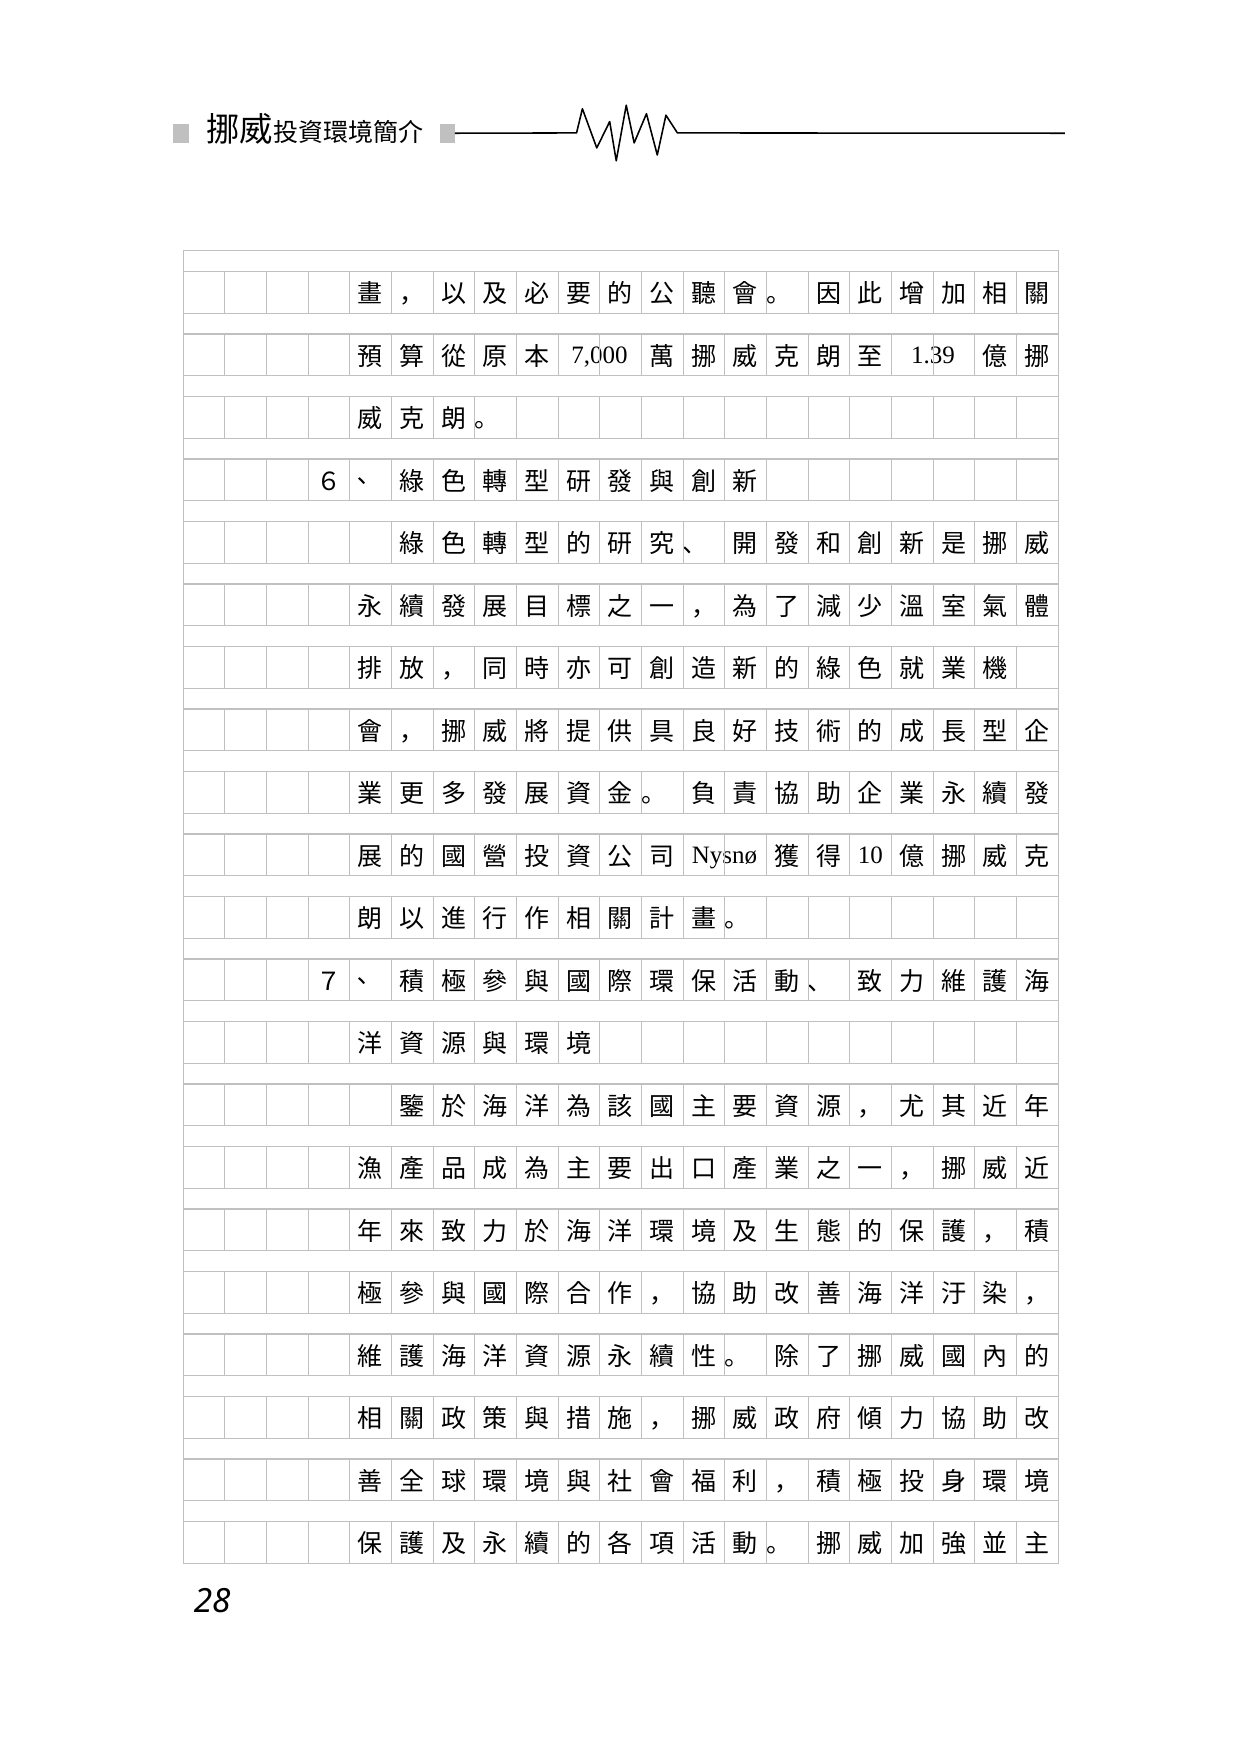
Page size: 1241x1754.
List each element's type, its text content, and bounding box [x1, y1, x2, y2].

text ７、積極參與國際環保活動、致力維護海洋資源與環境 [350, 960, 391, 1000]
text 綠色轉型的研究、開發和創新是挪威永續發展目標之一，為了減少溫室氣體排放，同時亦可創造新的綠色就業機會，挪威將提供具良好技術的成長型企業更多發展資金。負責協助企業永續發展的國營投資公司Nysnø獲得10億挪威克朗以進行作相關計畫。 [330, 689, 1058, 708]
text 鑒於海洋為該國主要資源，尤其近年漁產品成為主要出口產業之一，挪威近年來致力於海洋環境及生態的保護，積極參與國際合作，協助改善海洋汙染，維護海洋資源永續性。除了挪威國內的相關政策與措施，挪威政府傾力協助改善全球環境與社會福利，積極投身環境保護及永續的各項活動。挪威加強並主導與國際夥伴合作，在世界銀行下與其他8個國家暨區域組織（加拿大、丹麥、瑞典、冰島、法國、德國、美國及歐盟）共同設立信託基金Problue，以改善並維護海洋資源。Problue基金的重點包括漁業管理、減少海洋污染、維持傳統海洋活動永續發展、離岸風場和海水淡化等。除此之外，挪威亦於2020年提撥2,500萬挪威克朗挹注新方案「海洋促進發展（Oceans for Development）」之推動，主要包括促進合作國家共同建立永續綜效的海洋管理框架、確實落實相關法規與透明度及透過健全組織推廣產業創新與創造工作機會等三大目標。此外，挪威更擴大補助範圍至國際社會，以期減少貧困、改善健康並改善氣候變化，挪威政府每年將撥款3億挪威克朗給低度開發國家從事再生能源的企業。 [330, 1064, 1058, 1083]
text 發 [600, 460, 641, 500]
text 型 [517, 460, 558, 500]
text 鑒於海洋為該國主要資源，尤其近年漁產品成為主要出口產業之一，挪威近年來致力於海洋環境及生態的保護，積極參與國際合作，協助改善海洋汙染，維護海洋資源永續性。除了挪威國內的相關政策與措施，挪威政府傾力協助改善全球環境與社會福利，積極投身環境保護及永續的各項活動。挪威加強並主導與國際夥伴合作，在世界銀行下與其他8個國家暨區域組織（加拿大、丹麥、瑞典、冰島、法國、德國、美國及歐盟）共同設立信託基金Problue，以改善並維護海洋資源。Problue基金的重點包括漁業管理、減少海洋污染、維持傳統海洋活動永續發展、離岸風場和海水淡化等。除此之外，挪威亦於2020年提撥2,500萬挪威克朗挹注新方案「海洋促進發展（Oceans for Development）」之推動，主要包括促進合作國家共同建立永續綜效的海洋管理框架、確實落實相關法規與透明度及透過健全組織推廣產業創新與創造工作機會等三大目標。此外，挪威更擴大補助範圍至國際社會，以期減少貧困、改善健康並改善氣候變化，挪威政府每年將撥款3億挪威克朗給低度開發國家從事再生能源的企業。 [330, 1314, 1058, 1333]
text ７、積極參與國際環保活動、致力維護海洋資源與環境 [725, 960, 766, 1000]
text ７、積極參與國際環保活動、致力維護海洋資源與環境 [559, 1022, 599, 1063]
text ７、積極參與國際環保活動、致力維護海洋資源與環境 [309, 960, 349, 1000]
text ７、積極參與國際環保活動、致力維護海洋資源與環境 [642, 1022, 683, 1063]
text [934, 460, 974, 500]
text ７、積極參與國際環保活動、致力維護海洋資源與環境 [434, 960, 474, 1000]
text ７、積極參與國際環保活動、致力維護海洋資源與環境 [281, 939, 1058, 958]
text 綠色轉型的研究、開發和創新是挪威永續發展目標之一，為了減少溫室氣體排放，同時亦可創造新的綠色就業機會，挪威將提供具良好技術的成長型企業更多發展資金。負責協助企業永續發展的國營投資公司Nysnø獲得10億挪威克朗以進行作相關計畫。 [330, 751, 1058, 771]
text ７、積極參與國際環保活動、致力維護海洋資源與環境 [309, 1022, 349, 1063]
text ７、積極參與國際環保活動、致力維護海洋資源與環境 [934, 960, 974, 1000]
text ７、積極參與國際環保活動、致力維護海洋資源與環境 [975, 960, 1016, 1000]
text 色 [434, 460, 474, 500]
text 綠色轉型的研究、開發和創新是挪威永續發展目標之一，為了減少溫室氣體排放，同時亦可創造新的綠色就業機會，挪威將提供具良好技術的成長型企業更多發展資金。負責協助企業永續發展的國營投資公司Nysnø獲得10億挪威克朗以進行作相關計畫。 [330, 814, 1058, 833]
text ７、積極參與國際環保活動、致力維護海洋資源與環境 [475, 960, 516, 1000]
text 、 [350, 460, 391, 500]
text ７、積極參與國際環保活動、致力維護海洋資源與環境 [600, 1022, 641, 1063]
text [975, 460, 1016, 500]
text ７、積極參與國際環保活動、致力維護海洋資源與環境 [559, 960, 599, 1000]
text ７、積極參與國際環保活動、致力維護海洋資源與環境 [434, 1022, 474, 1063]
text 鑒於海洋為該國主要資源，尤其近年漁產品成為主要出口產業之一，挪威近年來致力於海洋環境及生態的保護，積極參與國際合作，協助改善海洋汙染，維護海洋資源永續性。除了挪威國內的相關政策與措施，挪威政府傾力協助改善全球環境與社會福利，積極投身環境保護及永續的各項活動。挪威加強並主導與國際夥伴合作，在世界銀行下與其他8個國家暨區域組織（加拿大、丹麥、瑞典、冰島、法國、德國、美國及歐盟）共同設立信託基金Problue，以改善並維護海洋資源。Problue基金的重點包括漁業管理、減少海洋污染、維持傳統海洋活動永續發展、離岸風場和海水淡化等。除此之外，挪威亦於2020年提撥2,500萬挪威克朗挹注新方案「海洋促進發展（Oceans for Development）」之推動，主要包括促進合作國家共同建立永續綜效的海洋管理框架、確實落實相關法規與透明度及透過健全組織推廣產業創新與創造工作機會等三大目標。此外，挪威更擴大補助範圍至國際社會，以期減少貧困、改善健康並改善氣候變化，挪威政府每年將撥款3億挪威克朗給低度開發國家從事再生能源的企業。 [330, 1439, 1058, 1458]
text ７、積極參與國際環保活動、致力維護海洋資源與環境 [1017, 1022, 1058, 1063]
text [767, 460, 808, 500]
text 海底礦物的開發將成為挪威的重要產業之一，據估計斯瓦爾巴特群島（Svalbard）的海底蘊藏價值達1兆挪威克朗的礦物質，但對於開採可能造成的各種影響，必須先進行評估和研究計畫，以及必要的公聽會。因此增加相關預算從原本7,000萬挪威克朗至1.39億挪威克朗。 [330, 376, 1058, 396]
text 鑒於海洋為該國主要資源，尤其近年漁產品成為主要出口產業之一，挪威近年來致力於海洋環境及生態的保護，積極參與國際合作，協助改善海洋汙染，維護海洋資源永續性。除了挪威國內的相關政策與措施，挪威政府傾力協助改善全球環境與社會福利，積極投身環境保護及永續的各項活動。挪威加強並主導與國際夥伴合作，在世界銀行下與其他8個國家暨區域組織（加拿大、丹麥、瑞典、冰島、法國、德國、美國及歐盟）共同設立信託基金Problue，以改善並維護海洋資源。Problue基金的重點包括漁業管理、減少海洋污染、維持傳統海洋活動永續發展、離岸風場和海水淡化等。除此之外，挪威亦於2020年提撥2,500萬挪威克朗挹注新方案「海洋促進發展（Oceans for Development）」之推動，主要包括促進合作國家共同建立永續綜效的海洋管理框架、確實落實相關法規與透明度及透過健全組織推廣產業創新與創造工作機會等三大目標。此外，挪威更擴大補助範圍至國際社會，以期減少貧困、改善健康並改善氣候變化，挪威政府每年將撥款3億挪威克朗給低度開發國家從事再生能源的企業。 [330, 1376, 1058, 1396]
text ７、積極參與國際環保活動、致力維護海洋資源與環境 [600, 960, 641, 1000]
text 海底礦物的開發將成為挪威的重要產業之一，據估計斯瓦爾巴特群島（Svalbard）的海底蘊藏價值達1兆挪威克朗的礦物質，但對於開採可能造成的各種影響，必須先進行評估和研究計畫，以及必要的公聽會。因此增加相關預算從原本7,000萬挪威克朗至1.39億挪威克朗。 [330, 314, 1058, 333]
text 綠色轉型的研究、開發和創新是挪威永續發展目標之一，為了減少溫室氣體排放，同時亦可創造新的綠色就業機會，挪威將提供具良好技術的成長型企業更多發展資金。負責協助企業永續發展的國營投資公司Nysnø獲得10億挪威克朗以進行作相關計畫。 [330, 626, 1058, 646]
text [281, 439, 1058, 458]
text ７、積極參與國際環保活動、致力維護海洋資源與環境 [475, 1022, 516, 1063]
text 鑒於海洋為該國主要資源，尤其近年漁產品成為主要出口產業之一，挪威近年來致力於海洋環境及生態的保護，積極參與國際合作，協助改善海洋汙染，維護海洋資源永續性。除了挪威國內的相關政策與措施，挪威政府傾力協助改善全球環境與社會福利，積極投身環境保護及永續的各項活動。挪威加強並主導與國際夥伴合作，在世界銀行下與其他8個國家暨區域組織（加拿大、丹麥、瑞典、冰島、法國、德國、美國及歐盟）共同設立信託基金Problue，以改善並維護海洋資源。Problue基金的重點包括漁業管理、減少海洋污染、維持傳統海洋活動永續發展、離岸風場和海水淡化等。除此之外，挪威亦於2020年提撥2,500萬挪威克朗挹注新方案「海洋促進發展（Oceans for Development）」之推動，主要包括促進合作國家共同建立永續綜效的海洋管理框架、確實落實相關法規與透明度及透過健全組織推廣產業創新與創造工作機會等三大目標。此外，挪威更擴大補助範圍至國際社會，以期減少貧困、改善健康並改善氣候變化，挪威政府每年將撥款3億挪威克朗給低度開發國家從事再生能源的企業。 [330, 1126, 1058, 1146]
text 鑒於海洋為該國主要資源，尤其近年漁產品成為主要出口產業之一，挪威近年來致力於海洋環境及生態的保護，積極參與國際合作，協助改善海洋汙染，維護海洋資源永續性。除了挪威國內的相關政策與措施，挪威政府傾力協助改善全球環境與社會福利，積極投身環境保護及永續的各項活動。挪威加強並主導與國際夥伴合作，在世界銀行下與其他8個國家暨區域組織（加拿大、丹麥、瑞典、冰島、法國、德國、美國及歐盟）共同設立信託基金Problue，以改善並維護海洋資源。Problue基金的重點包括漁業管理、減少海洋污染、維持傳統海洋活動永續發展、離岸風場和海水淡化等。除此之外，挪威亦於2020年提撥2,500萬挪威克朗挹注新方案「海洋促進發展（Oceans for Development）」之推動，主要包括促進合作國家共同建立永續綜效的海洋管理框架、確實落實相關法規與透明度及透過健全組織推廣產業創新與創造工作機會等三大目標。此外，挪威更擴大補助範圍至國際社會，以期減少貧困、改善健康並改善氣候變化，挪威政府每年將撥款3億挪威克朗給低度開發國家從事再生能源的企業。 [330, 1251, 1058, 1271]
text ７、積極參與國際環保活動、致力維護海洋資源與環境 [767, 960, 808, 1000]
text [809, 460, 849, 500]
text [281, 460, 308, 500]
text ７、積極參與國際環保活動、致力維護海洋資源與環境 [1017, 960, 1058, 1000]
text ７、積極參與國際環保活動、致力維護海洋資源與環境 [350, 1022, 391, 1063]
text ７、積極參與國際環保活動、致力維護海洋資源與環境 [725, 1022, 766, 1063]
text 綠 [392, 460, 433, 500]
text ７、積極參與國際環保活動、致力維護海洋資源與環境 [392, 1022, 433, 1063]
text 綠色轉型的研究、開發和創新是挪威永續發展目標之一，為了減少溫室氣體排放，同時亦可創造新的綠色就業機會，挪威將提供具良好技術的成長型企業更多發展資金。負責協助企業永續發展的國營投資公司Nysnø獲得10億挪威克朗以進行作相關計畫。 [330, 564, 1058, 583]
text ７、積極參與國際環保活動、致力維護海洋資源與環境 [809, 1022, 849, 1063]
text 鑒於海洋為該國主要資源，尤其近年漁產品成為主要出口產業之一，挪威近年來致力於海洋環境及生態的保護，積極參與國際合作，協助改善海洋汙染，維護海洋資源永續性。除了挪威國內的相關政策與措施，挪威政府傾力協助改善全球環境與社會福利，積極投身環境保護及永續的各項活動。挪威加強並主導與國際夥伴合作，在世界銀行下與其他8個國家暨區域組織（加拿大、丹麥、瑞典、冰島、法國、德國、美國及歐盟）共同設立信託基金Problue，以改善並維護海洋資源。Problue基金的重點包括漁業管理、減少海洋污染、維持傳統海洋活動永續發展、離岸風場和海水淡化等。除此之外，挪威亦於2020年提撥2,500萬挪威克朗挹注新方案「海洋促進發展（Oceans for Development）」之推動，主要包括促進合作國家共同建立永續綜效的海洋管理框架、確實落實相關法規與透明度及透過健全組織推廣產業創新與創造工作機會等三大目標。此外，挪威更擴大補助範圍至國際社會，以期減少貧困、改善健康並改善氣候變化，挪威政府每年將撥款3億挪威克朗給低度開發國家從事再生能源的企業。 [330, 1189, 1058, 1208]
text ７、積極參與國際環保活動、致力維護海洋資源與環境 [517, 960, 558, 1000]
text ７、積極參與國際環保活動、致力維護海洋資源與環境 [281, 960, 308, 1000]
text [892, 460, 933, 500]
text 創 [684, 460, 724, 500]
text ７、積極參與國際環保活動、致力維護海洋資源與環境 [642, 960, 683, 1000]
text ７、積極參與國際環保活動、致力維護海洋資源與環境 [892, 1022, 933, 1063]
text 海底礦物的開發將成為挪威的重要產業之一，據估計斯瓦爾巴特群島（Svalbard）的海底蘊藏價值達1兆挪威克朗的礦物質，但對於開採可能造成的各種影響，必須先進行評估和研究計畫，以及必要的公聽會。因此增加相關預算從原本7,000萬挪威克朗至1.39億挪威克朗。 [330, 251, 1058, 271]
text ７、積極參與國際環保活動、致力維護海洋資源與環境 [850, 1022, 891, 1063]
text ７、積極參與國際環保活動、致力維護海洋資源與環境 [281, 1022, 308, 1063]
text ７、積極參與國際環保活動、致力維護海洋資源與環境 [767, 1022, 808, 1063]
text ７、積極參與國際環保活動、致力維護海洋資源與環境 [517, 1022, 558, 1063]
text ７、積極參與國際環保活動、致力維護海洋資源與環境 [850, 960, 891, 1000]
text ７、積極參與國際環保活動、致力維護海洋資源與環境 [892, 960, 933, 1000]
text 新 [725, 460, 766, 500]
text 與 [642, 460, 683, 500]
text [850, 460, 891, 500]
text 綠色轉型的研究、開發和創新是挪威永續發展目標之一，為了減少溫室氣體排放，同時亦可創造新的綠色就業機會，挪威將提供具良好技術的成長型企業更多發展資金。負責協助企業永續發展的國營投資公司Nysnø獲得10億挪威克朗以進行作相關計畫。 [330, 501, 1058, 521]
text ７、積極參與國際環保活動、致力維護海洋資源與環境 [809, 960, 849, 1000]
text ７、積極參與國際環保活動、致力維護海洋資源與環境 [281, 1001, 1058, 1021]
text 轉 [475, 460, 516, 500]
text [1017, 460, 1058, 500]
text ６ [309, 460, 349, 500]
text ７、積極參與國際環保活動、致力維護海洋資源與環境 [934, 1022, 974, 1063]
text ７、積極參與國際環保活動、致力維護海洋資源與環境 [975, 1022, 1016, 1063]
text 鑒於海洋為該國主要資源，尤其近年漁產品成為主要出口產業之一，挪威近年來致力於海洋環境及生態的保護，積極參與國際合作，協助改善海洋汙染，維護海洋資源永續性。除了挪威國內的相關政策與措施，挪威政府傾力協助改善全球環境與社會福利，積極投身環境保護及永續的各項活動。挪威加強並主導與國際夥伴合作，在世界銀行下與其他8個國家暨區域組織（加拿大、丹麥、瑞典、冰島、法國、德國、美國及歐盟）共同設立信託基金Problue，以改善並維護海洋資源。Problue基金的重點包括漁業管理、減少海洋污染、維持傳統海洋活動永續發展、離岸風場和海水淡化等。除此之外，挪威亦於2020年提撥2,500萬挪威克朗挹注新方案「海洋促進發展（Oceans for Development）」之推動，主要包括促進合作國家共同建立永續綜效的海洋管理框架、確實落實相關法規與透明度及透過健全組織推廣產業創新與創造工作機會等三大目標。此外，挪威更擴大補助範圍至國際社會，以期減少貧困、改善健康並改善氣候變化，挪威政府每年將撥款3億挪威克朗給低度開發國家從事再生能源的企業。 [330, 1501, 1058, 1521]
text 綠色轉型的研究、開發和創新是挪威永續發展目標之一，為了減少溫室氣體排放，同時亦可創造新的綠色就業機會，挪威將提供具良好技術的成長型企業更多發展資金。負責協助企業永續發展的國營投資公司Nysnø獲得10億挪威克朗以進行作相關計畫。 [330, 876, 1058, 896]
text ７、積極參與國際環保活動、致力維護海洋資源與環境 [392, 960, 433, 1000]
text ７、積極參與國際環保活動、致力維護海洋資源與環境 [684, 1022, 724, 1063]
text 研 [559, 460, 599, 500]
text ７、積極參與國際環保活動、致力維護海洋資源與環境 [684, 960, 724, 1000]
